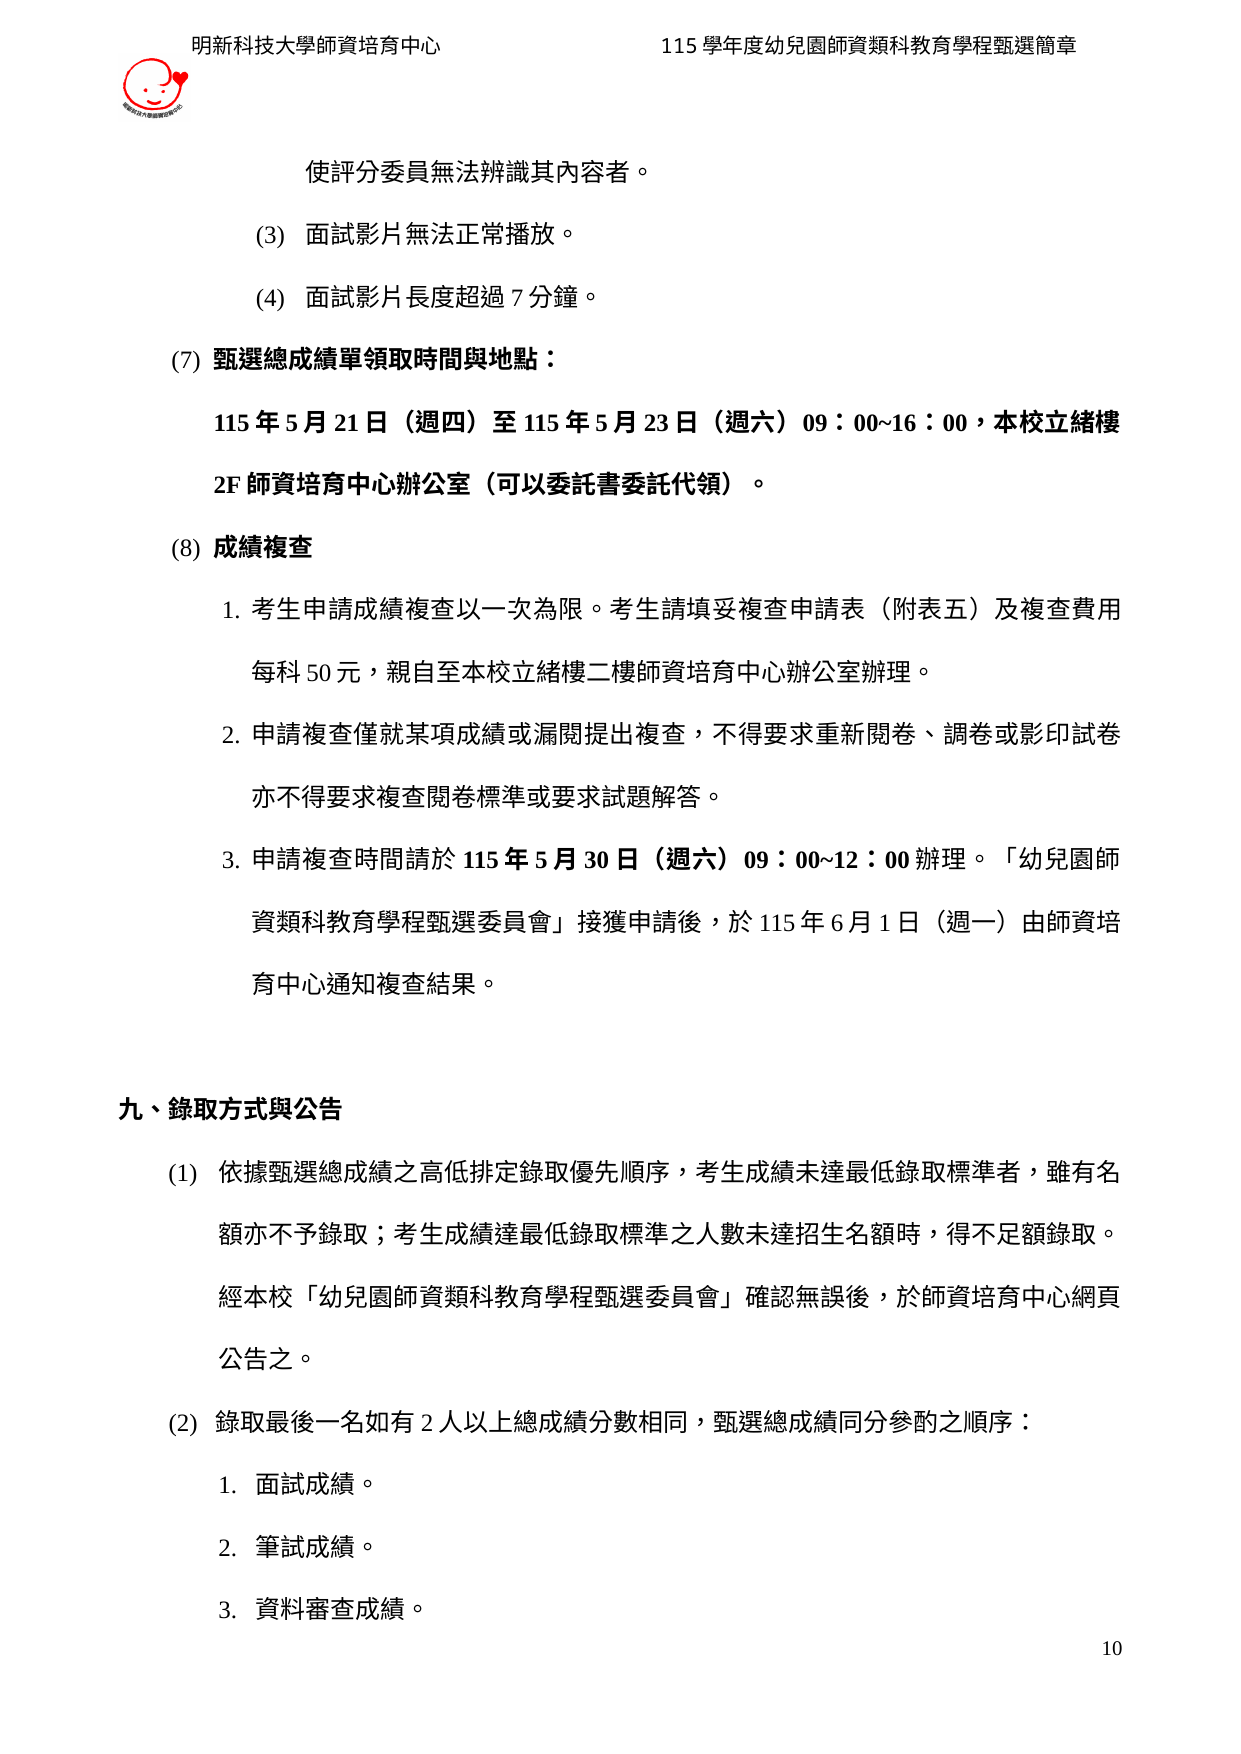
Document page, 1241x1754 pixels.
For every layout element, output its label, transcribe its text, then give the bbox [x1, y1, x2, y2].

list 申請複查僅就某項成績或漏閱提出複查，不得要求重新閱卷、調卷或影印試卷，亦不得要求複查閱卷標準或要求試題解答。 [222, 691, 1122, 816]
list 影片中口述聲音不清晰、或影片畫面解析度不足、發生模糊、晃動等狀況，使評分委員無法辨識其內容者。 [256, 129, 1122, 191]
subtitle 九、錄取方式與公告 [118, 1066, 1122, 1129]
list 錄取最後一名如有2人以上總成績分數相同，甄選總成績同分參酌之順序： [168, 1379, 1122, 1441]
list 面試成績。 [218, 1441, 1122, 1504]
list 依據甄選總成績之高低排定錄取優先順序，考生成績未達最低錄取標準者，雖有名額亦不予錄取；考生成績達最低錄取標準之人數未達招生名額時，得不足額錄取。經本校「幼兒園師資類科教育學程甄選委員會」確認無誤後，於師資培育中心網頁公告之。 [168, 1129, 1122, 1379]
list 資料審查成績。 [218, 1566, 1122, 1629]
list 成績複查 [171, 504, 1122, 566]
list 考生申請成績複查以一次為限。考生請填妥複查申請表（附表五）及複查費用每科50元，親自至本校立緒樓二樓師資培育中心辦公室辦理。 [222, 566, 1122, 691]
list 面試影片長度超過7分鐘。 [256, 254, 1122, 316]
list 筆試成績。 [218, 1504, 1122, 1566]
list 甄選總成績單領取時間與地點： [171, 316, 1122, 379]
list 申請複查時間請於115年5月30日（週六）09：00~12：00辦理。「幼兒園師資類科教育學程甄選委員會」接獲申請後，於115年6月1日（週一）由師資培育中心通知複查結果。 [222, 816, 1122, 1004]
list 面試影片無法正常播放。 [256, 191, 1122, 254]
subtitle 115年5月21日（週四）至115年5月23日（週六）09：00~16：00，本校立緒樓2F師資培育中心辦公室（可以委託書委託代領）。 [213, 379, 1122, 504]
